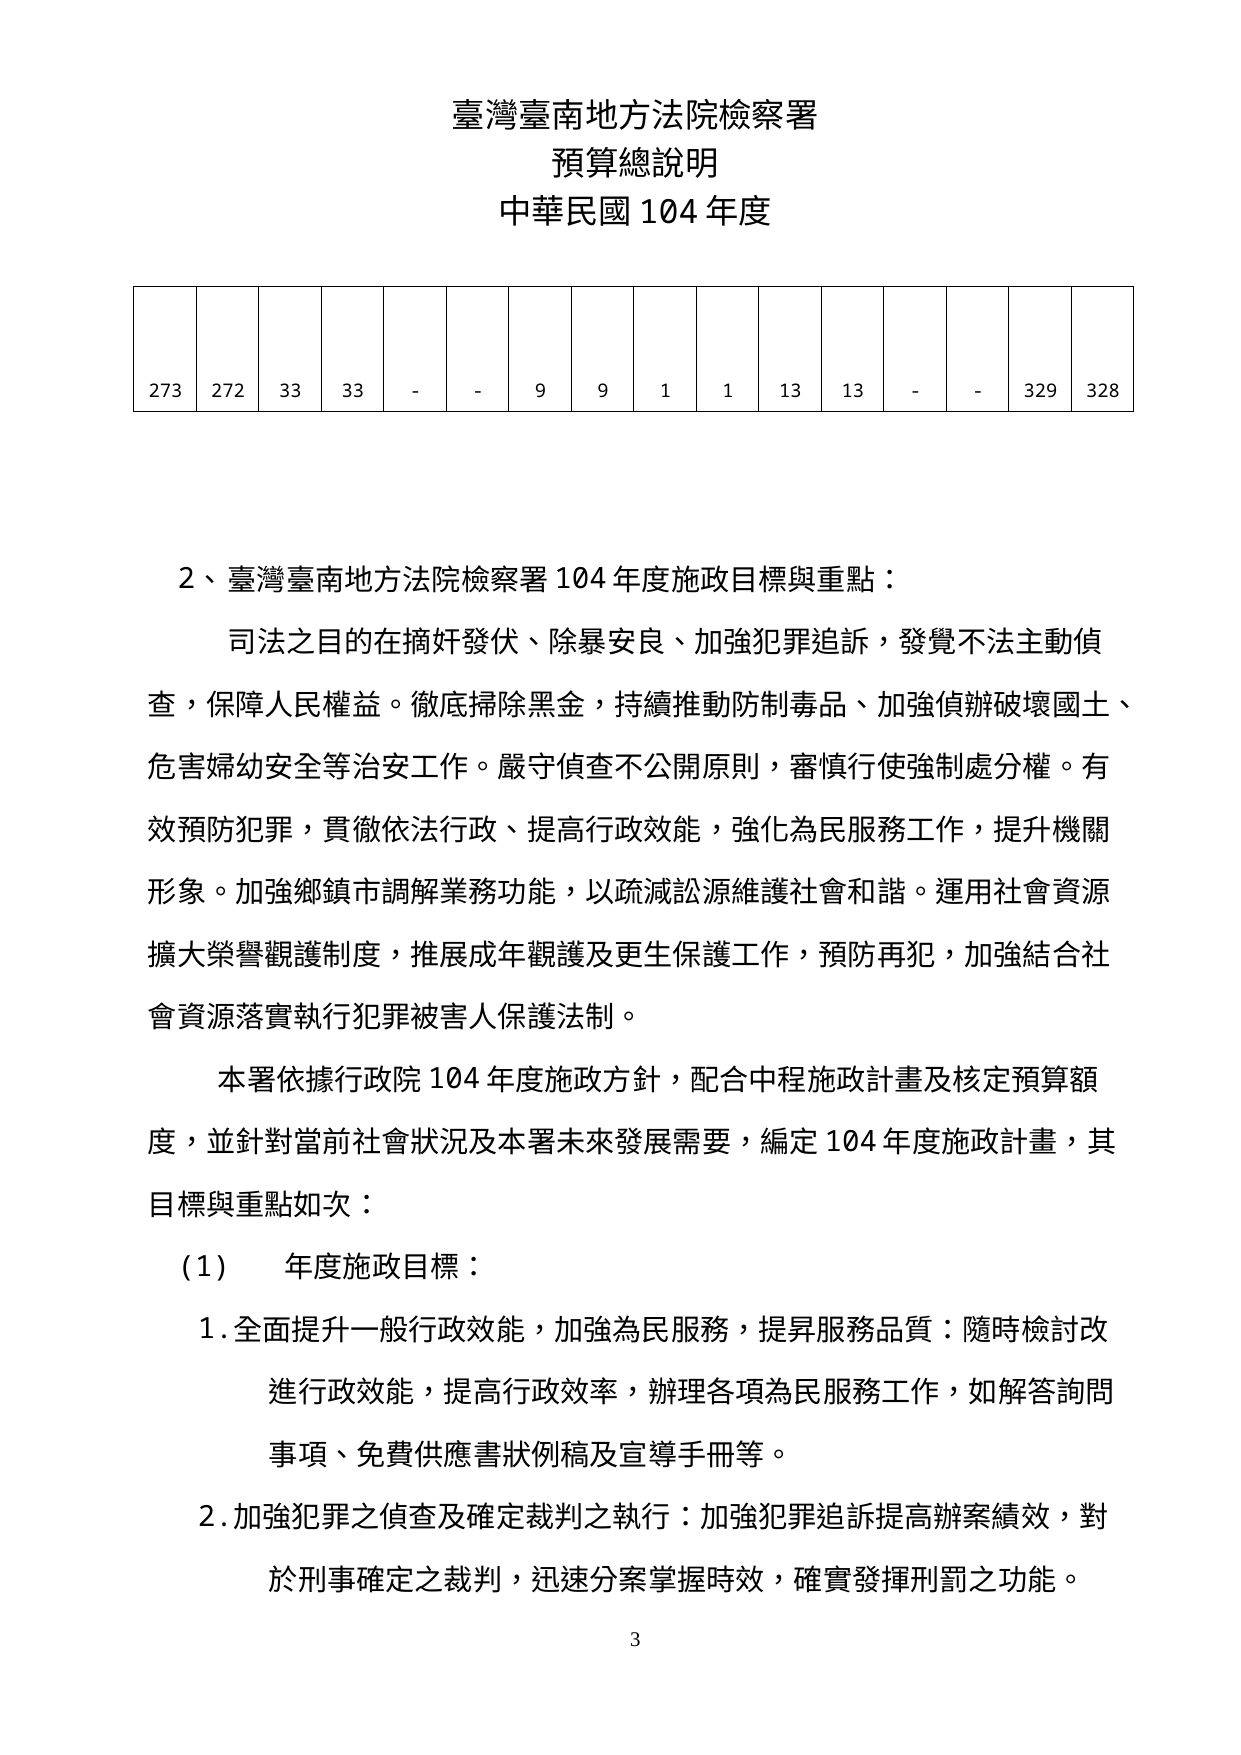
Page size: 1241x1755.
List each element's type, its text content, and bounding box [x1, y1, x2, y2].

table_cell 9 [509, 287, 571, 411]
table_cell - [447, 287, 508, 411]
list 年度施政目標： [177, 1223, 1122, 1286]
table_cell 9 [572, 287, 633, 411]
table_cell 13 [759, 287, 821, 411]
list 加強犯罪之偵查及確定裁判之執行：加強犯罪追訴提高辦案績效，對於刑事確定之裁判，迅速分案掌握時效，確實發揮刑罰之功能。 [198, 1473, 1122, 1598]
table_cell 328 [1072, 287, 1133, 411]
table_cell 33 [259, 287, 321, 411]
table_cell 13 [822, 287, 883, 411]
table_cell 1 [697, 287, 758, 411]
table_cell - [884, 287, 946, 411]
table_cell 1 [634, 287, 696, 411]
text 司法之目的在摘奸發伏、除暴安良、加強犯罪追訴，發覺不法主動偵查，保障人民權益。徹底掃除黑金，持續推動防制毒品、加強偵辦破壞國土、危害婦幼安全等治安工作。嚴守偵查不公開原則，審慎行使強制處分權。有效預防犯罪，貫徹依法行政、提高行政效能，強化為民服務工作，提升機關形象。加強鄉鎮市調解業務功能，以疏減訟源維護社會和諧。運用社會資源擴大榮譽觀護制度，推展成年觀護及更生保護工作，預防再犯，加強結合社會資源落實執行犯罪被害人保護法制。 [148, 598, 1122, 1036]
table_cell 33 [322, 287, 383, 411]
list 全面提升一般行政效能，加強為民服務，提昇服務品質：隨時檢討改進行政效能，提高行政效率，辦理各項為民服務工作，如解答詢問事項、免費供應書狀例稿及宣導手冊等。 [198, 1286, 1122, 1473]
table_cell - [947, 287, 1008, 411]
text 本署依據行政院104年度施政方針，配合中程施政計畫及核定預算額度，並針對當前社會狀況及本署未來發展需要，編定104年度施政計畫，其目標與重點如次： [148, 1036, 1122, 1223]
table_cell 329 [1009, 287, 1071, 411]
list 臺灣臺南地方法院檢察署104年度施政目標與重點： [177, 536, 1122, 598]
table_cell 272 [197, 287, 258, 411]
table_cell 273 [134, 287, 196, 411]
table_cell - [384, 287, 446, 411]
